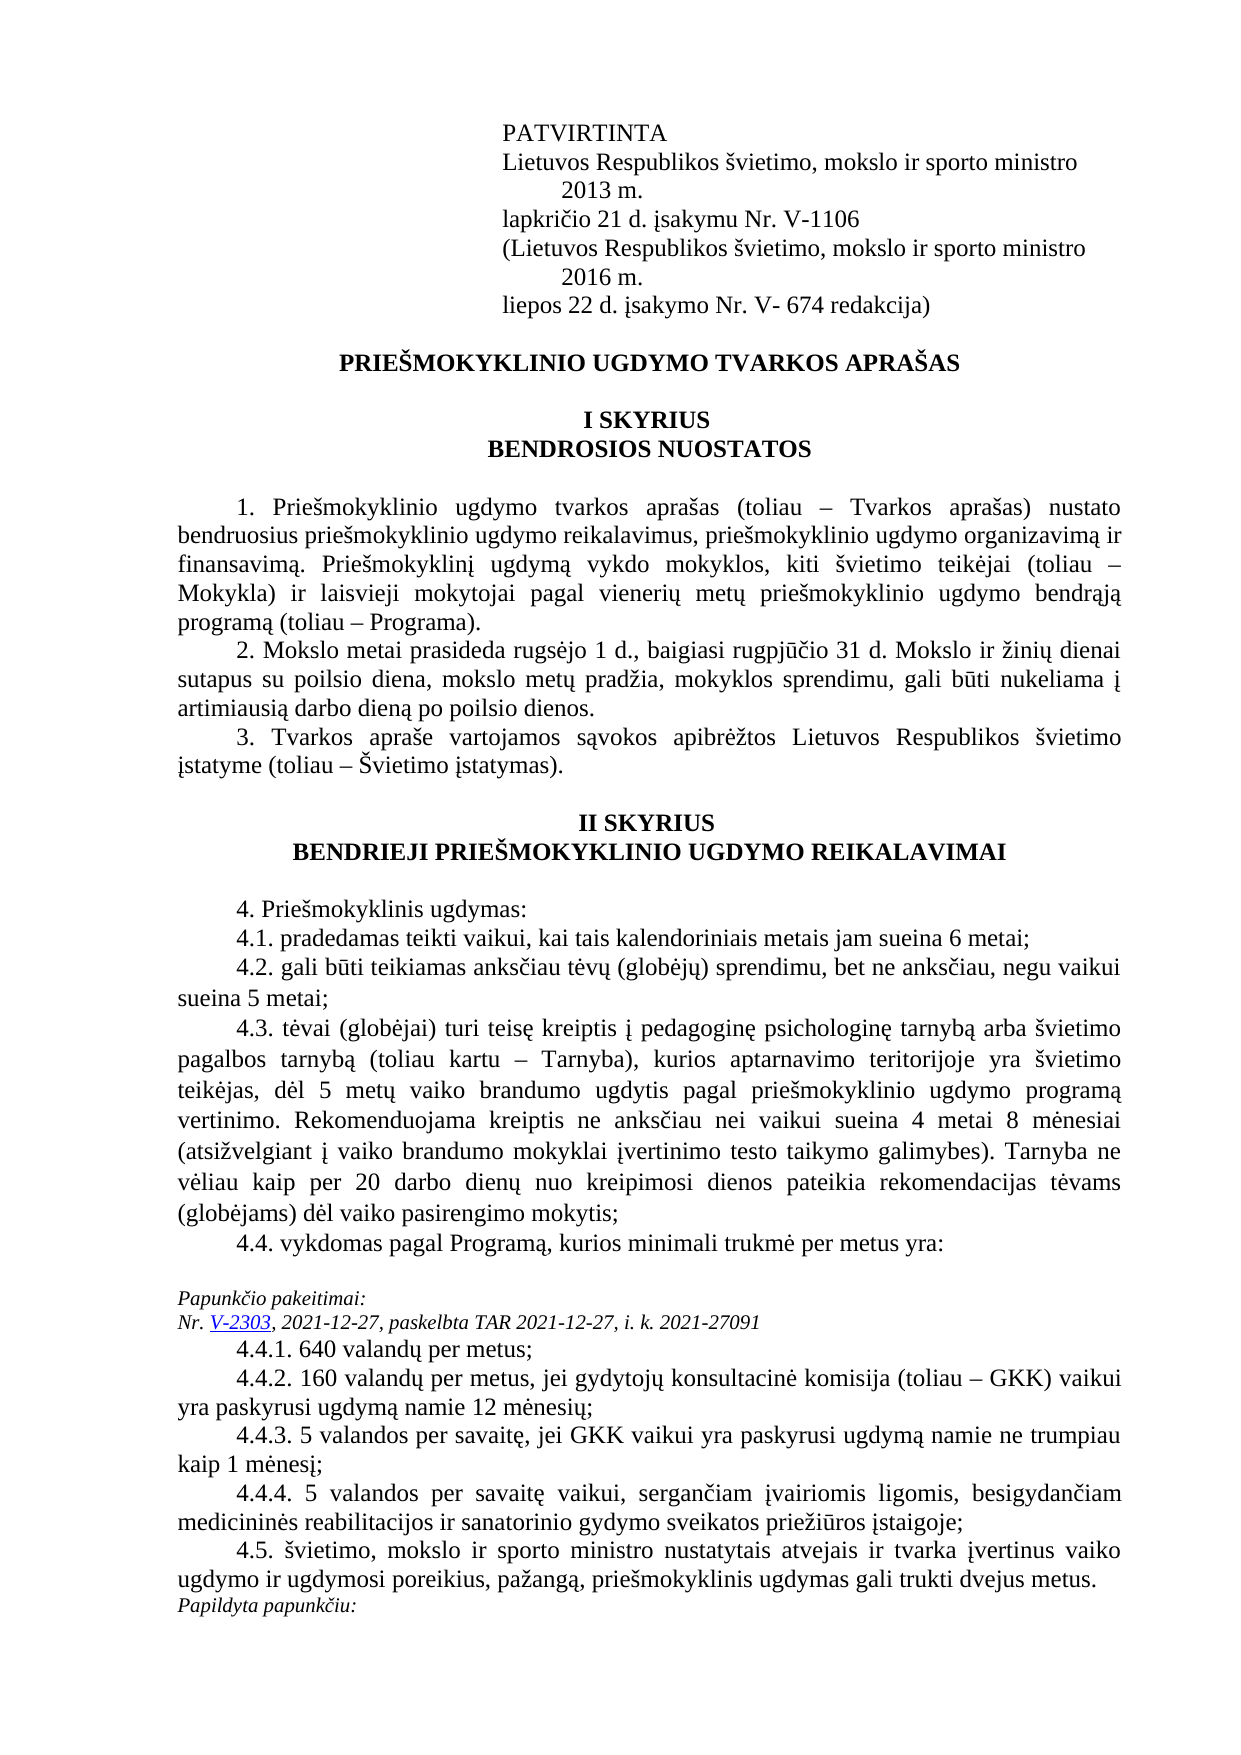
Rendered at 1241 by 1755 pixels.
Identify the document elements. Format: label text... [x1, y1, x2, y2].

text 4.4.1. 640 valandų per metus; [177, 1334, 1122, 1363]
text 1. Priešmokyklinio ugdymo tvarkos aprašas (toliau – Tvarkos aprašas) nustato bendruosius priešmokyklinio ugdymo reikalavimus, priešmokyklinio ugdymo organizavimą ir finansavimą. Priešmokyklinį ugdymą vykdo mokyklos, kiti švietimo teikėjai (toliau – Mokykla) ir laisvieji mokytojai pagal vienerių metų priešmokyklinio ugdymo bendrąją programą (toliau – Programa). [177, 492, 1122, 636]
text 4.4.4. 5 valandos per savaitę vaikui, sergančiam įvairiomis ligomis, besigydančiam medicininės reabilitacijos ir sanatorinio gydymo sveikatos priežiūros įstaigoje; [177, 1478, 1122, 1535]
text 4.5. švietimo, mokslo ir sporto ministro nustatytais atvejais ir tvarka įvertinus vaiko ugdymo ir ugdymosi poreikius, pažangą, priešmokyklinis ugdymas gali trukti dvejus metus. [177, 1535, 1122, 1593]
text Lietuvos Respublikos švietimo, mokslo ir sporto ministro 2013 m. [502, 147, 1122, 204]
text Papildyta papunkčiu: [177, 1593, 1122, 1617]
text BENDRIEJI PRIEŠMOKYKLINIO UGDYMO REIKALAVIMAI [177, 837, 1122, 866]
text 2. Mokslo metai prasideda rugsėjo 1 d., baigiasi rugpjūčio 31 d. Mokslo ir žinių dienai sutapus su poilsio diena, mokslo metų pradžia, mokyklos sprendimu, gali būti nukeliama į artimiausią darbo dieną po poilsio dienos. [177, 636, 1122, 722]
text 4.4.2. 160 valandų per metus, jei gydytojų konsultacinė komisija (toliau – GKK) vaikui yra paskyrusi ugdymą namie 12 mėnesių; [177, 1363, 1122, 1420]
text II SKYRIUS [177, 808, 1122, 837]
text 3. Tvarkos apraše vartojamos sąvokos apibrėžtos Lietuvos Respublikos švietimo įstatyme (toliau – Švietimo įstatymas). [177, 722, 1122, 779]
text I SKYRIUS [177, 406, 1122, 434]
text 4.4.3. 5 valandos per savaitę, jei GKK vaikui yra paskyrusi ugdymą namie ne trumpiau kaip 1 mėnesį; [177, 1420, 1122, 1478]
text 4.1. pradedamas teikti vaikui, kai tais kalendoriniais metais jam sueina 6 metai; [177, 923, 1122, 952]
text lapkričio 21 d. įsakymu Nr. V-1106 [502, 204, 1122, 233]
text Papunkčio pakeitimai: [177, 1286, 1122, 1310]
text 4. Priešmokyklinis ugdymas: [177, 894, 1122, 923]
text Nr. V-2303, 2021-12-27, paskelbta TAR 2021-12-27, i. k. 2021-27091 [177, 1310, 1122, 1334]
text 4.4. vykdomas pagal Programą, kurios minimali trukmė per metus yra: [177, 1228, 1122, 1257]
text PRIEŠMOKYKLINIO UGDYMO TVARKOS APRAŠAS [177, 348, 1122, 377]
text 4.3. tėvai (globėjai) turi teisę kreiptis į pedagoginę psichologinę tarnybą arba švietimo pagalbos tarnybą (toliau kartu – Tarnyba), kurios aptarnavimo teritorijoje yra švietimo teikėjas, dėl 5 metų vaiko brandumo ugdytis pagal priešmokyklinio ugdymo programą vertinimo. Rekomenduojama kreiptis ne anksčiau nei vaikui sueina 4 metai 8 mėnesiai (atsižvelgiant į vaiko brandumo mokyklai įvertinimo testo taikymo galimybes). Tarnyba ne vėliau kaip per 20 darbo dienų nuo kreipimosi dienos pateikia rekomendacijas tėvams (globėjams) dėl vaiko pasirengimo mokytis; [177, 1013, 1122, 1226]
text 4.2. gali būti teikiamas anksčiau tėvų (globėjų) sprendimu, bet ne anksčiau, negu vaikui sueina 5 metai; [177, 952, 1122, 1011]
text liepos 22 d. įsakymo Nr. V- 674 redakcija) [502, 291, 1122, 319]
text (Lietuvos Respublikos švietimo, mokslo ir sporto ministro 2016 m. [502, 233, 1122, 291]
text BENDROSIOS NUOSTATOS [177, 434, 1122, 463]
text PATVIRTINTA [502, 118, 1122, 147]
